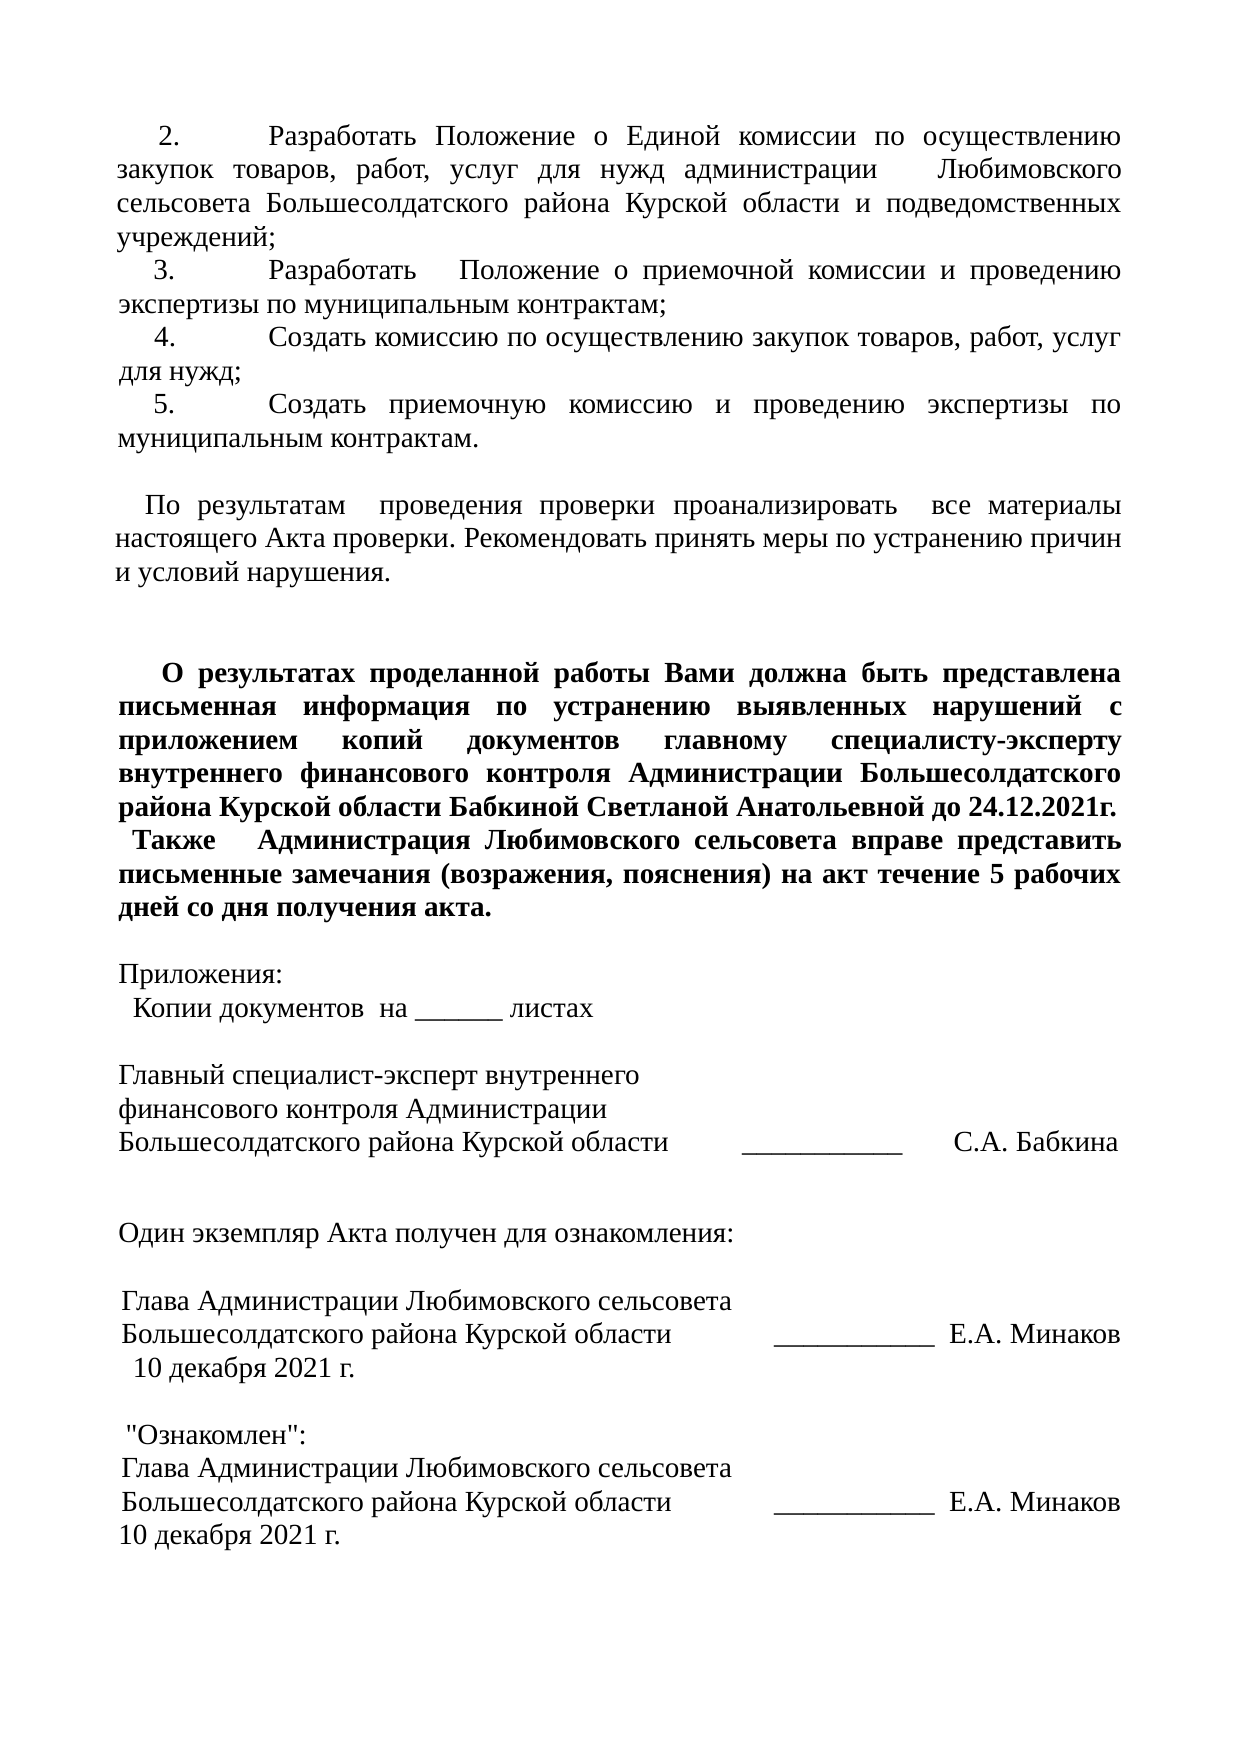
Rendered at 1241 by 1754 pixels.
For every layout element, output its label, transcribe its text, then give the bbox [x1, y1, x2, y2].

text Глава Администрации Любимовского сельсовета [118, 1450, 1122, 1484]
text Глава Администрации Любимовского сельсовета [118, 1283, 1122, 1316]
text Большесолдатского района Курской области ___________ Е.А. Минаков [118, 1316, 1122, 1350]
text 10 декабря 2021 г. [118, 1350, 1122, 1383]
text О результатах проделанной работы Вами должна быть представлена письменная информация по устранению выявленных нарушений с приложением копий документов главному специалисту-эксперту внутреннего финансового контроля Администрации Большесолдатского района Курской области Бабкиной Светланой Анатольевной до 24.12.2021г. [118, 655, 1122, 822]
list Создать комиссию по осуществлению закупок товаров, работ, услуг для нужд; [119, 319, 1122, 386]
text "Ознакомлен": [118, 1417, 1122, 1450]
text Главный специалист-эксперт внутреннего [118, 1057, 1122, 1091]
text финансового контроля Администрации [118, 1091, 1122, 1124]
text Один экземпляр Акта получен для ознакомления: [118, 1216, 1122, 1249]
text Также Администрация Любимовского сельсовета вправе представить письменные замечания (возражения, пояснения) на акт течение 5 рабочих дней со дня получения акта. [118, 822, 1122, 923]
text Большесолдатского района Курской области ___________ С.А. Бабкина [118, 1124, 1122, 1158]
text По результатам проведения проверки проанализировать все материалы настоящего Акта проверки. Рекомендовать принять меры по устранению причин и условий нарушения. [77, 487, 1122, 588]
text Копии документов на ______ листах [118, 990, 1122, 1024]
list Разработать Положение о приемочной комиссии и проведению экспертизы по муниципальным контрактам; [118, 252, 1122, 319]
list Создать приемочную комиссию и проведению экспертизы по муниципальным контрактам. [117, 386, 1122, 453]
text 10 декабря 2021 г. [118, 1517, 1122, 1551]
text Большесолдатского района Курской области ___________ Е.А. Минаков [118, 1484, 1122, 1517]
list Разработать Положение о Единой комиссии по осуществлению закупок товаров, работ, услуг для нужд администрации Любимовского сельсовета Большесолдатского района Курской области и подведомственных учреждений; [116, 118, 1122, 252]
text Приложения: [118, 957, 1122, 990]
